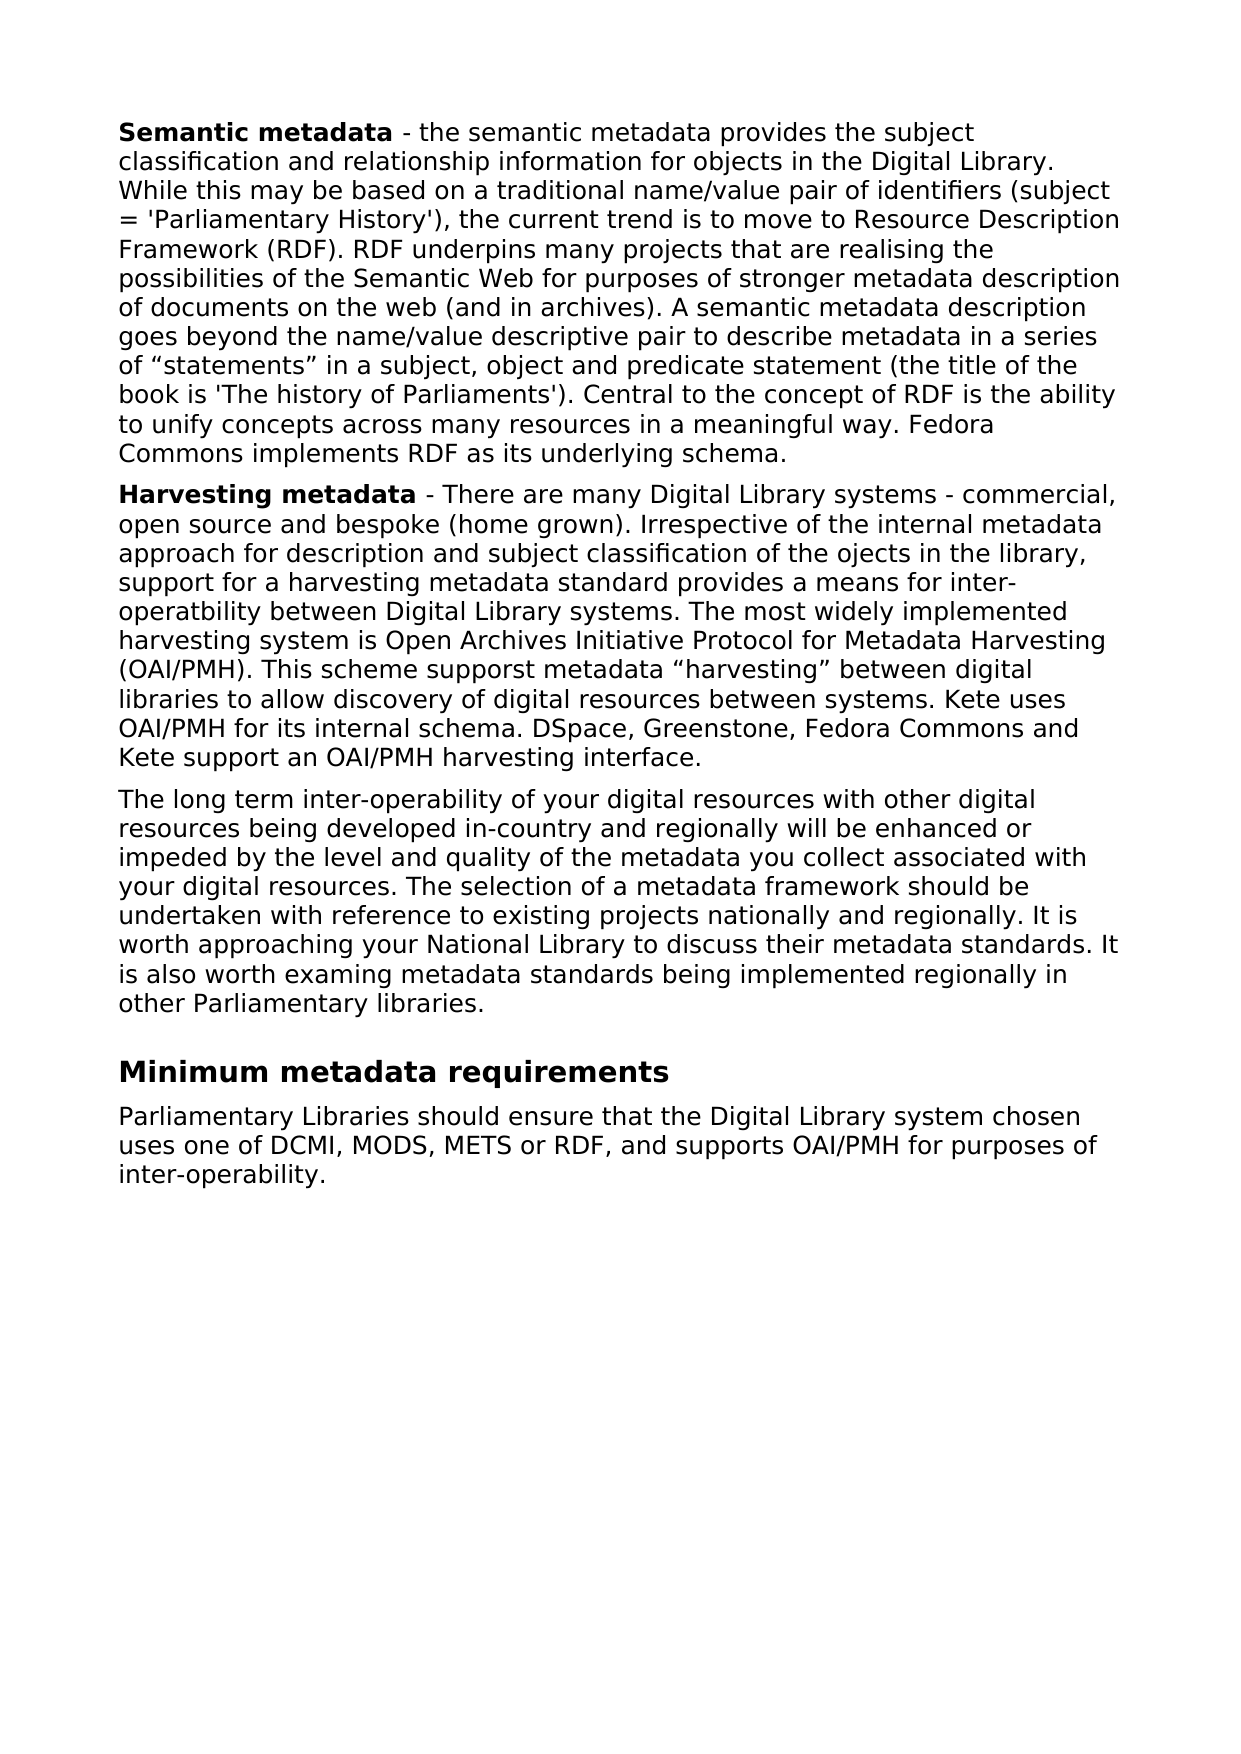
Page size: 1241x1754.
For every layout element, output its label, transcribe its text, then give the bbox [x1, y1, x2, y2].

text The long term inter-operability of your digital resources with other digital resources being developed in-country and regionally will be enhanced or impeded by the level and quality of the metadata you collect associated with your digital resources. The selection of a metadata framework should be undertaken with reference to existing projects nationally and regionally. It is worth approaching your National Library to discuss their metadata standards. It is also worth examing metadata standards being implemented regionally in other Parliamentary libraries. [118, 785, 1122, 1018]
subtitle Minimum metadata requirements [118, 1056, 1122, 1089]
text Harvesting metadata - There are many Digital Library systems - commercial, open source and bespoke (home grown). Irrespective of the internal metadata approach for description and subject classification of the ojects in the library, support for a harvesting metadata standard provides a means for inter-operatbility between Digital Library systems. The most widely implemented harvesting system is Open Archives Initiative Protocol for Metadata Harvesting (OAI/PMH). This scheme supporst metadata “harvesting” between digital libraries to allow discovery of digital resources between systems. Kete uses OAI/PMH for its internal schema. DSpace, Greenstone, Fedora Commons and Kete support an OAI/PMH harvesting interface. [118, 481, 1122, 772]
text Semantic metadata - the semantic metadata provides the subject classification and relationship information for objects in the Digital Library. While this may be based on a traditional name/value pair of identifiers (subject = 'Parliamentary History'), the current trend is to move to Resource Description Framework (RDF). RDF underpins many projects that are realising the possibilities of the Semantic Web for purposes of stronger metadata description of documents on the web (and in archives). A semantic metadata description goes beyond the name/value descriptive pair to describe metadata in a series of “statements” in a subject, object and predicate statement (the title of the book is 'The history of Parliaments'). Central to the concept of RDF is the ability to unify concepts across many resources in a meaningful way. Fedora Commons implements RDF as its underlying schema. [118, 118, 1122, 468]
text Parliamentary Libraries should ensure that the Digital Library system chosen uses one of DCMI, MODS, METS or RDF, and supports OAI/PMH for purposes of inter-operability. [118, 1102, 1122, 1189]
